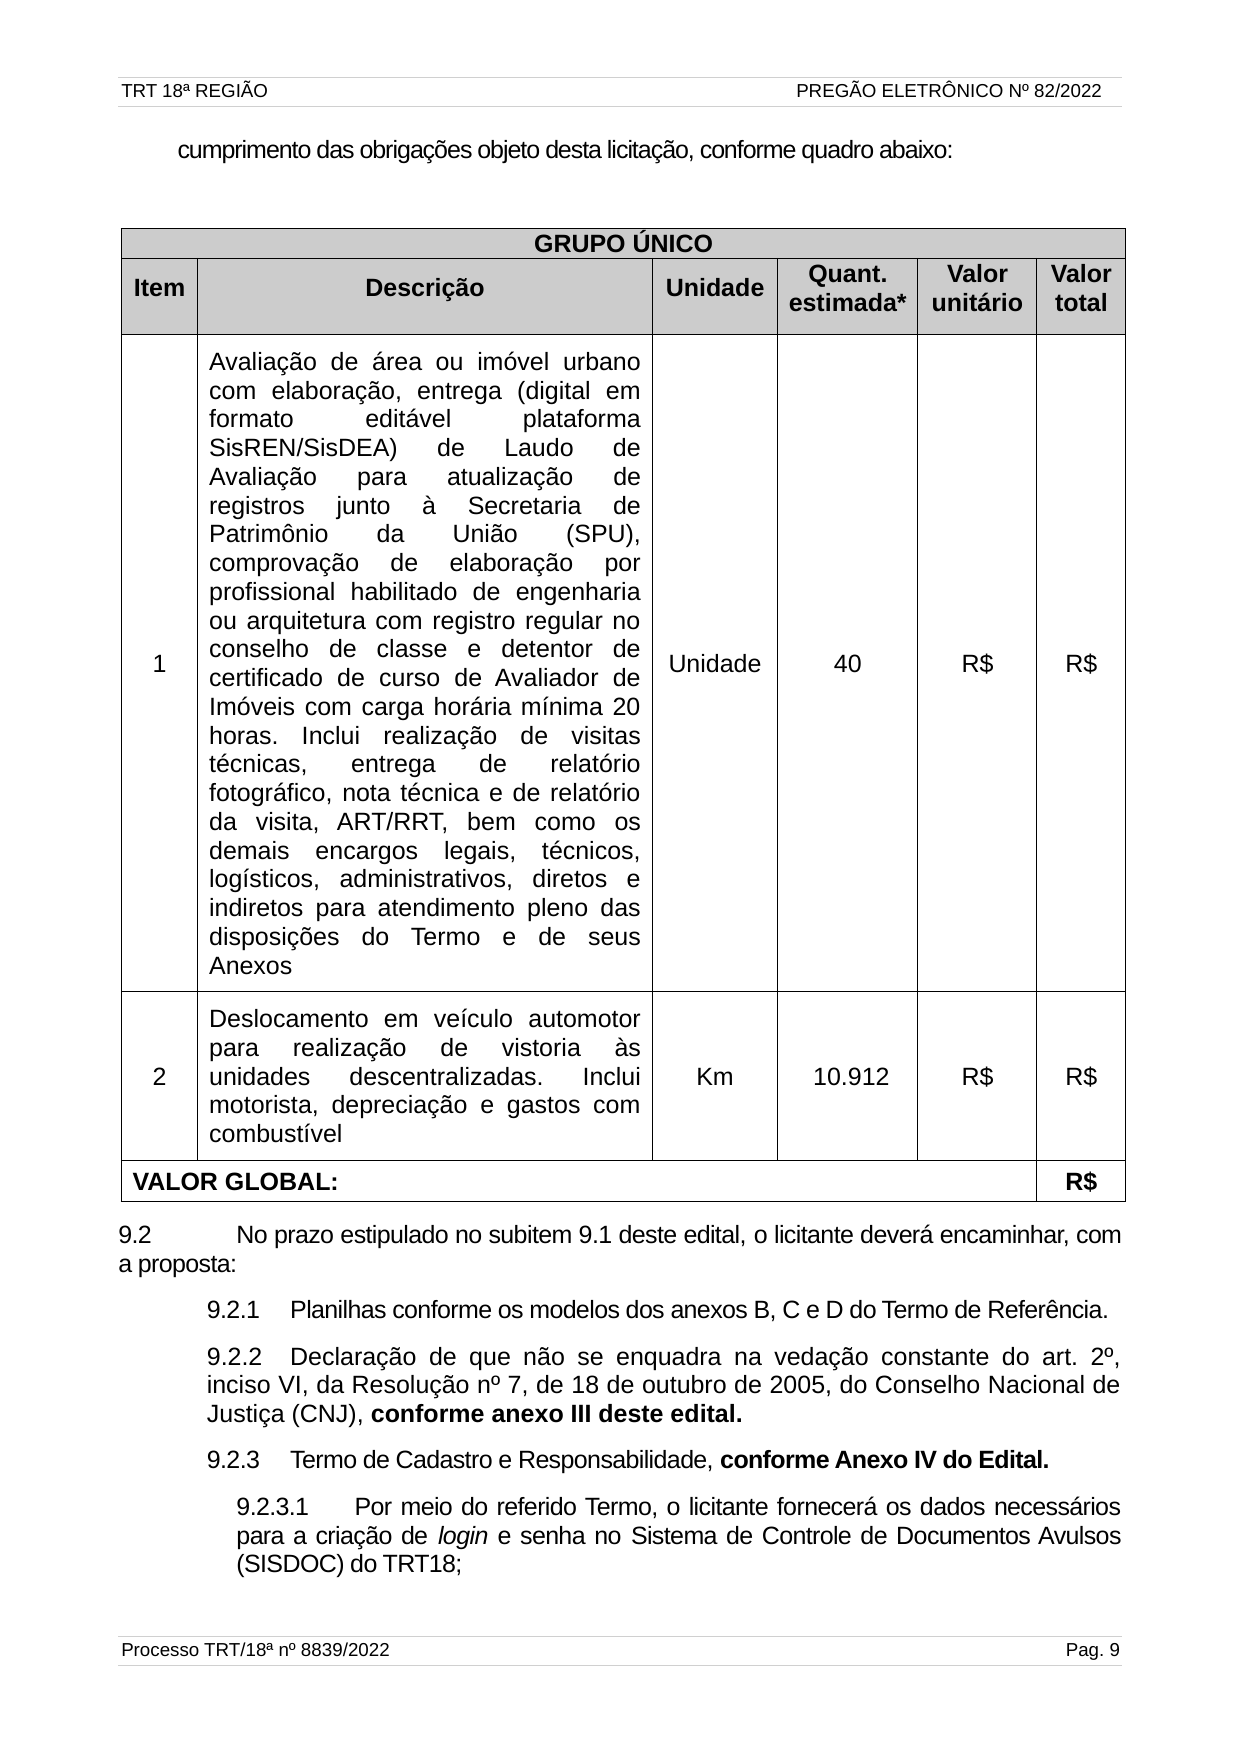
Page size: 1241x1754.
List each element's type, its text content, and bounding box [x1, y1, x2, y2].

list 9.2.3.1 Por meio do referido Termo, o licitante fornecerá os dados necessários para a criação de login e senha no Sistema de Controle de Documentos Avulsos (SISDOC) do TRT18; [236, 1492, 1122, 1578]
table_cell 1 [122, 335, 197, 991]
table_cell Valor total [1037, 259, 1125, 334]
table_cell Quant. estimada* [778, 259, 917, 334]
table_cell 2 [122, 992, 197, 1159]
table_cell Valor unitário [918, 259, 1036, 334]
table_cell Deslocamento em veículo automotor para realização de vistoria às unidades descentralizadas. Inclui motorista, depreciação e gastos com combustível [198, 992, 652, 1159]
table_cell Unidade [653, 259, 777, 334]
table_cell 40 [778, 335, 917, 991]
table_cell Item [122, 259, 197, 334]
table_header GRUPO ÚNICO [122, 229, 1125, 258]
table_cell VALOR GLOBAL: [122, 1161, 1036, 1201]
table_cell R$ [918, 992, 1036, 1159]
table_cell 10.912 [778, 992, 917, 1159]
table_cell Km [653, 992, 777, 1159]
text cumprimento das obrigações objeto desta licitação, conforme quadro abaixo: [177, 136, 1122, 164]
list 9.2.3 Termo de Cadastro e Responsabilidade, conforme Anexo IV do Edital. [207, 1446, 1122, 1474]
text 9.2 No prazo estipulado no subitem 9.1 deste edital, o licitante deverá encaminhar, com a proposta: [118, 1220, 1122, 1277]
table_cell Descrição [198, 259, 652, 334]
table_cell Avaliação de área ou imóvel urbano com elaboração, entrega (digital em formato editável plataforma SisREN/SisDEA) de Laudo de Avaliação para atualização de registros junto à Secretaria de Patrimônio da União (SPU), comprovação de elaboração por profissional habilitado de engenharia ou arquitetura com registro regular no conselho de classe e detentor de certificado de curso de Avaliador de Imóveis com carga horária mínima 20 horas. Inclui realização de visitas técnicas, entrega de relatório fotográfico, nota técnica e de relatório da visita, ART/RRT, bem como os demais encargos legais, técnicos, logísticos, administrativos, diretos e indiretos para atendimento pleno das disposições do Termo e de seus Anexos [198, 335, 652, 991]
table_cell R$ [1037, 992, 1125, 1159]
table_cell R$ [918, 335, 1036, 991]
table_cell R$ [1037, 1161, 1125, 1201]
table_cell R$ [1037, 335, 1125, 991]
list 9.2.2 Declaração de que não se enquadra na vedação constante do art. 2º, inciso VI, da Resolução nº 7, de 18 de outubro de 2005, do Conselho Nacional de Justiça (CNJ), conforme anexo III deste edital. [207, 1342, 1122, 1428]
table_cell Unidade [653, 335, 777, 991]
list 9.2.1 Planilhas conforme os modelos dos anexos B, C e D do Termo de Referência. [207, 1295, 1122, 1324]
